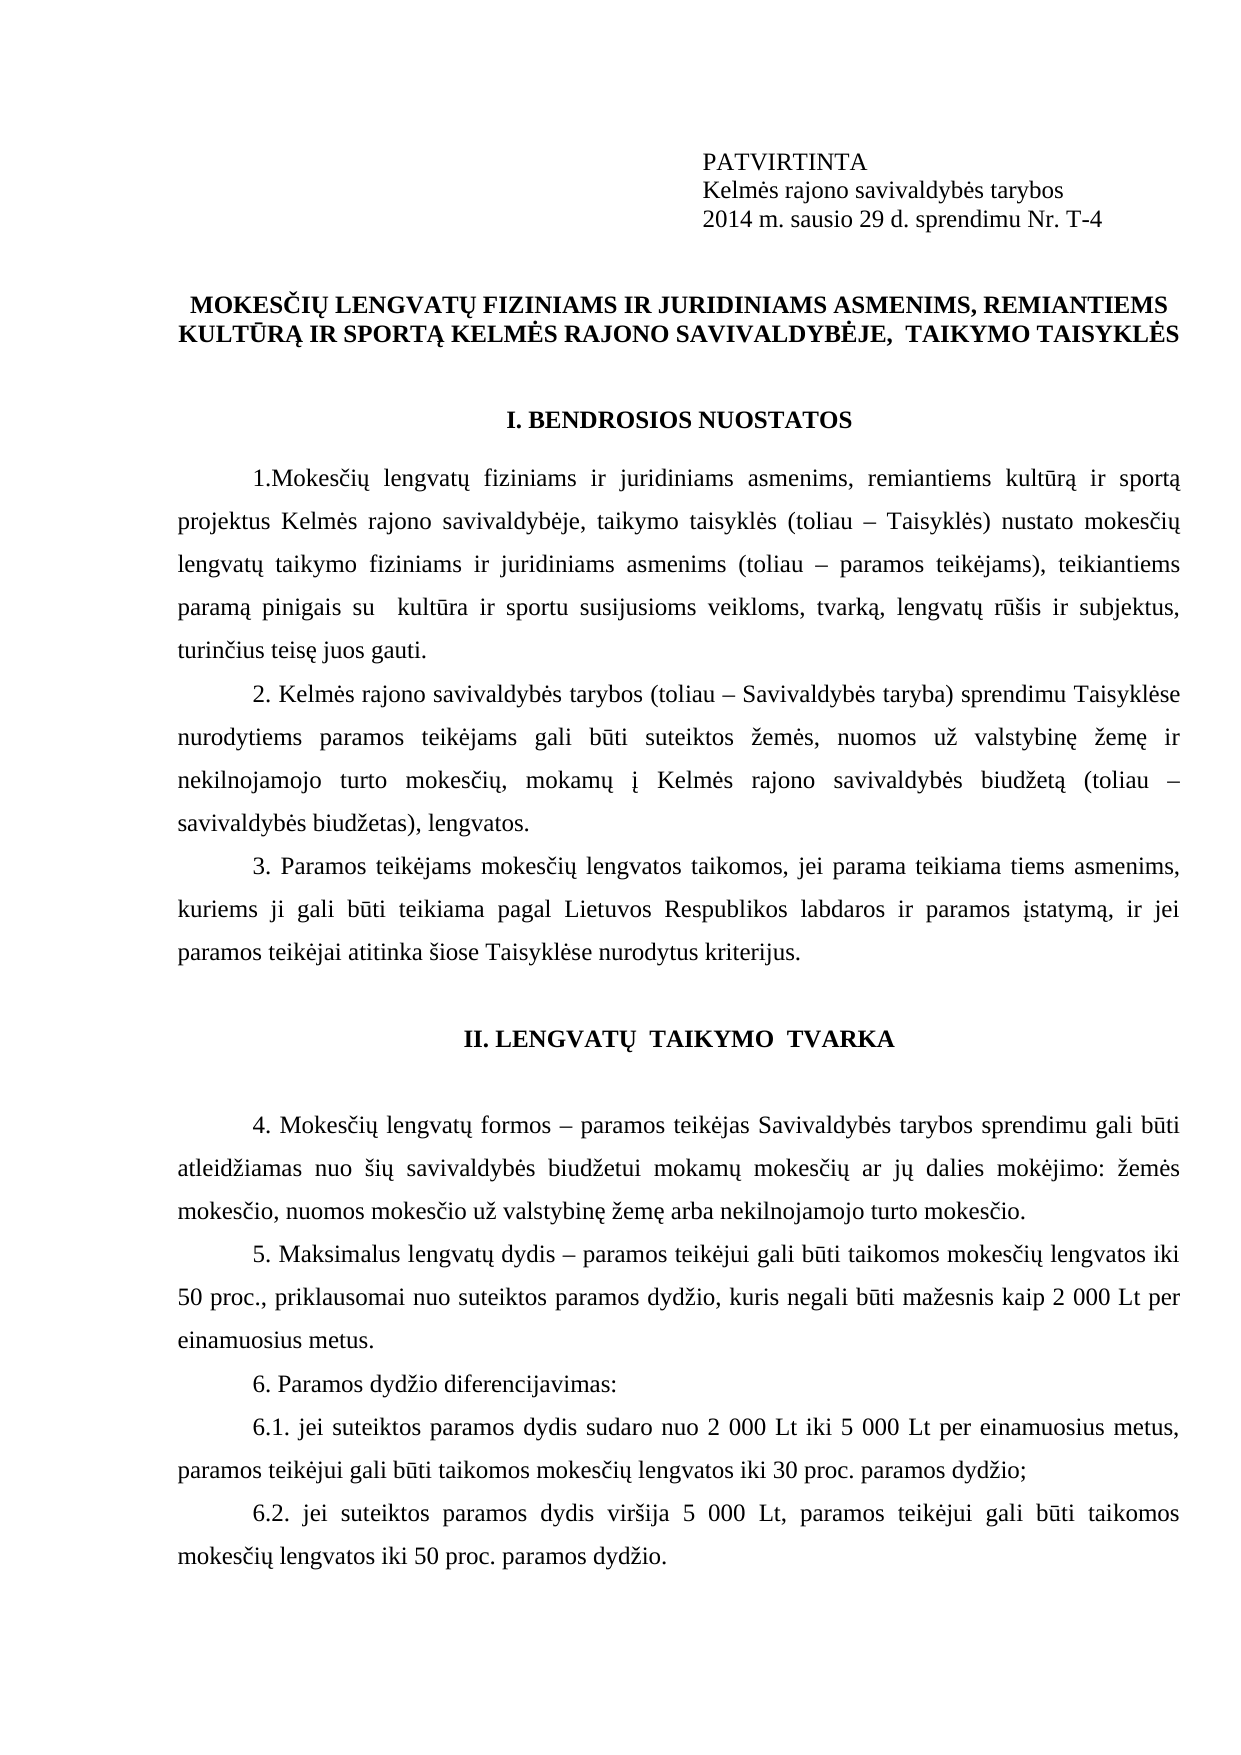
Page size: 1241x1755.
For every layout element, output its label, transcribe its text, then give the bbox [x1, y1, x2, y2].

text 1.Mokesčių lengvatų fiziniams ir juridiniams asmenims, remiantiems kultūrą ir sportą projektus Kelmės rajono savivaldybėje, taikymo taisyklės (toliau – Taisyklės) nustato mokesčių lengvatų taikymo fiziniams ir juridiniams asmenims (toliau – paramos teikėjams), teikiantiems paramą pinigais su kultūra ir sportu susijusioms veikloms, tvarką, lengvatų rūšis ir subjektus, turinčius teisę juos gauti. [177, 463, 1181, 664]
text PATVIRTINTA [177, 147, 1181, 176]
text MOKESČIŲ LENGVATŲ FIZINIAMS IR JURIDINIAMS ASMENIMS, REMIANTIEMS KULTŪRĄ IR SPORTĄ KELMĖS RAJONO SAVIVALDYBĖJE, TAIKYMO TAISYKLĖS [177, 291, 1181, 348]
text 4. Mokesčių lengvatų formos – paramos teikėjas Savivaldybės tarybos sprendimu gali būti atleidžiamas nuo šių savivaldybės biudžetui mokamų mokesčių ar jų dalies mokėjimo: žemės mokesčio, nuomos mokesčio už valstybinę žemę arba nekilnojamojo turto mokesčio. [177, 1110, 1181, 1225]
text 6. Paramos dydžio diferencijavimas: [177, 1369, 1181, 1397]
text 6.1. jei suteiktos paramos dydis sudaro nuo 2 000 Lt iki 5 000 Lt per einamuosius metus, paramos teikėjui gali būti taikomos mokesčių lengvatos iki 30 proc. paramos dydžio; [177, 1412, 1181, 1484]
text 2. Kelmės rajono savivaldybės tarybos (toliau – Savivaldybės taryba) sprendimu Taisyklėse nurodytiems paramos teikėjams gali būti suteiktos žemės, nuomos už valstybinę žemę ir nekilnojamojo turto mokesčių, mokamų į Kelmės rajono savivaldybės biudžetą (toliau – savivaldybės biudžetas), lengvatos. [177, 679, 1181, 837]
text 5. Maksimalus lengvatų dydis – paramos teikėjui gali būti taikomos mokesčių lengvatos iki 50 proc., priklausomai nuo suteiktos paramos dydžio, kuris negali būti mažesnis kaip 2 000 Lt per einamuosius metus. [177, 1239, 1181, 1354]
text Kelmės rajono savivaldybės tarybos [177, 176, 1181, 204]
text 3. Paramos teikėjams mokesčių lengvatos taikomos, jei parama teikiama tiems asmenims, kuriems ji gali būti teikiama pagal Lietuvos Respublikos labdaros ir paramos įstatymą, ir jei paramos teikėjai atitinka šiose Taisyklėse nurodytus kriterijus. [177, 851, 1181, 966]
text II. LENGVATŲ TAIKYMO TVARKA [177, 1024, 1181, 1052]
text 2014 m. sausio 29 d. sprendimu Nr. T-4 [177, 204, 1181, 233]
text 6.2. jei suteiktos paramos dydis viršija 5 000 Lt, paramos teikėjui gali būti taikomos mokesčių lengvatos iki 50 proc. paramos dydžio. [177, 1498, 1181, 1570]
text I. BENDROSIOS NUOSTATOS [177, 406, 1181, 434]
